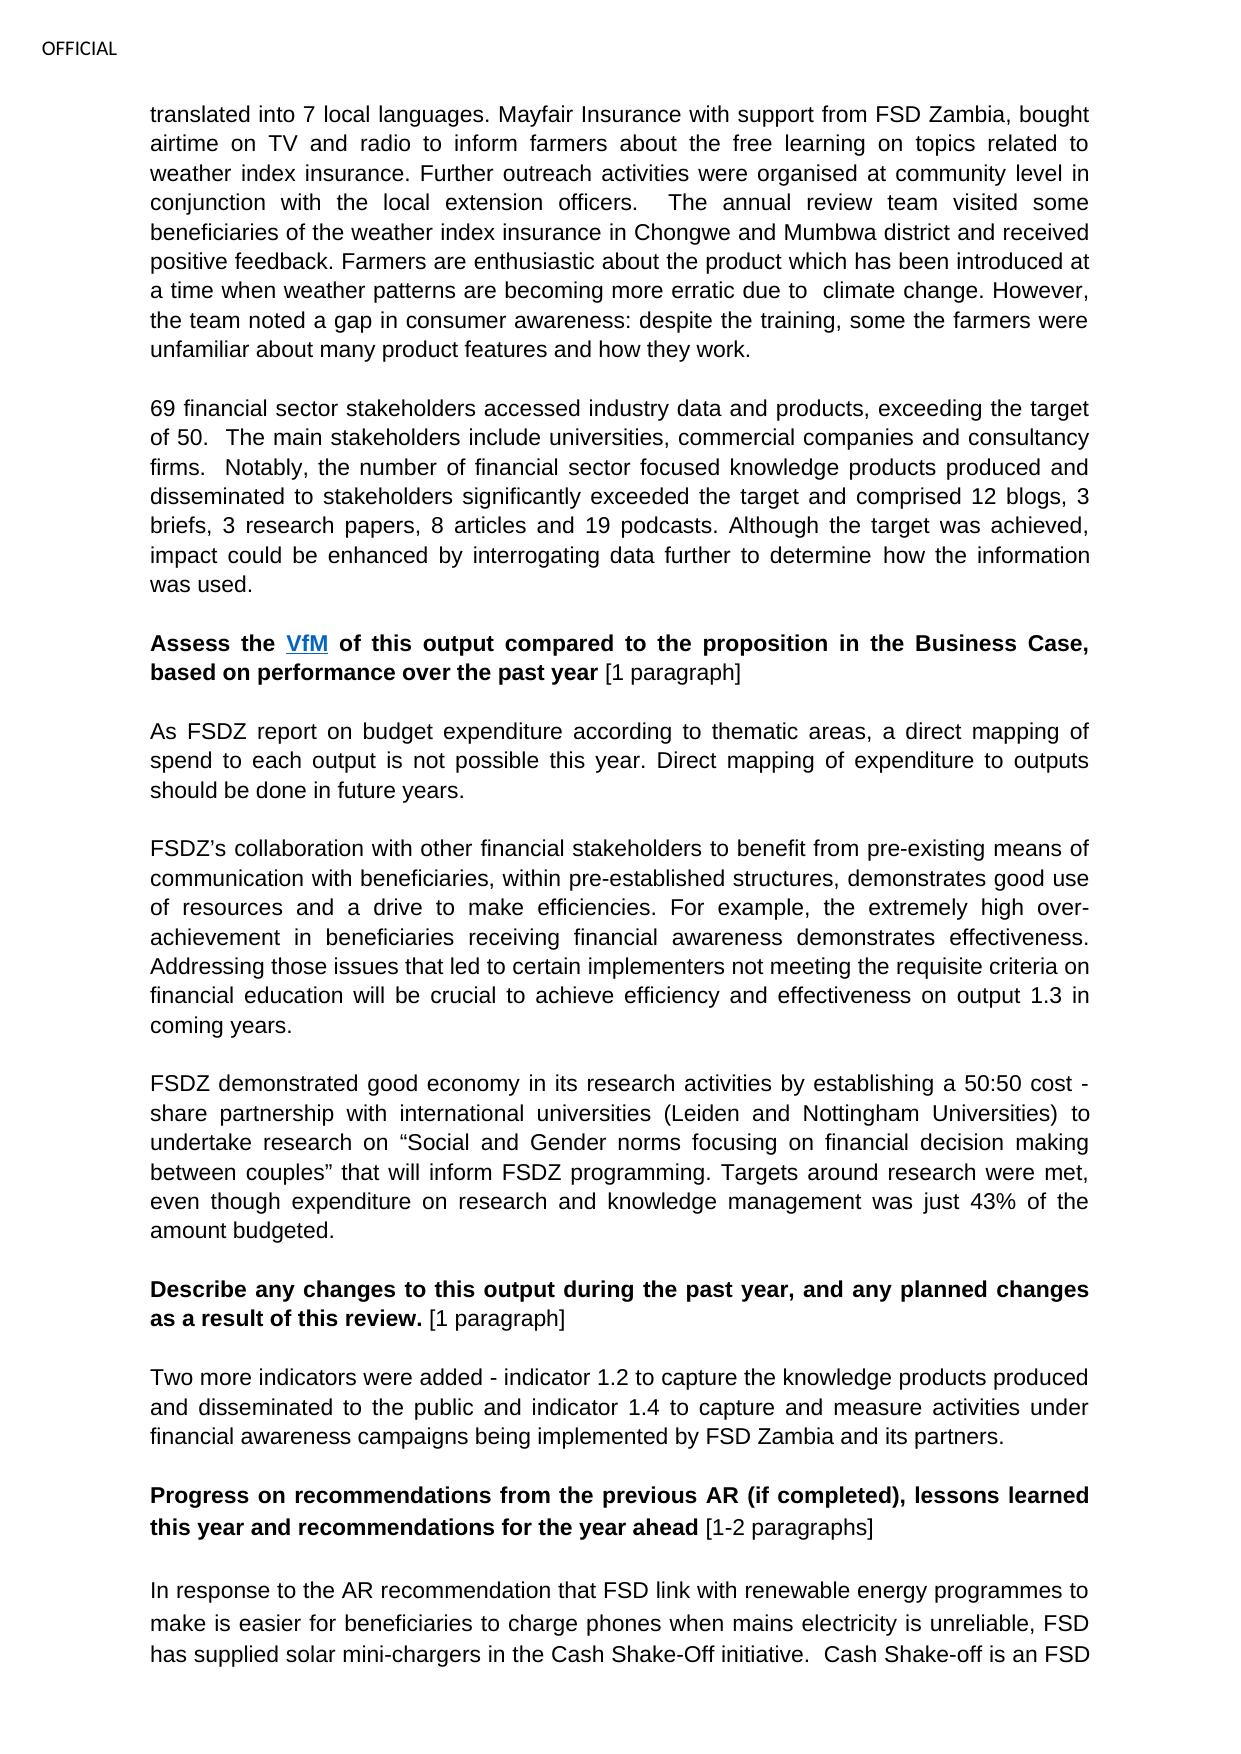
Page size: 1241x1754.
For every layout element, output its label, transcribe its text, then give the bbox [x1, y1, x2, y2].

text Progress on recommendations from the previous AR (if completed), lessons learned this year and recommendations for the year ahead [1-2 paragraphs] [150, 1482, 1090, 1540]
text 69 financial sector stakeholders accessed industry data and products, exceeding the target of 50. The main stakeholders include universities, commercial companies and consultancy firms. Notably, the number of financial sector focused knowledge products produced and disseminated to stakeholders significantly exceeded the target and comprised 12 blogs, 3 briefs, 3 research papers, 8 articles and 19 podcasts. Although the target was achieved, impact could be enhanced by interrogating data further to determine how the information was used. [150, 395, 1090, 597]
text FSDZ’s collaboration with other financial stakeholders to benefit from pre-existing means of communication with beneficiaries, within pre-established structures, demonstrates good use of resources and a drive to make efficiencies. For example, the extremely high over-achievement in beneficiaries receiving financial awareness demonstrates effectiveness. Addressing those issues that led to certain implementers not meeting the requisite criteria on financial education will be crucial to achieve efficiency and effectiveness on output 1.3 in coming years. [150, 836, 1090, 1038]
text As FSDZ report on budget expenditure according to thematic areas, a direct mapping of spend to each output is not possible this year. Direct mapping of expenditure to outputs should be done in future years. [150, 718, 1090, 803]
text In response to the AR recommendation that FSD link with renewable energy programmes to make is easier for beneficiaries to charge phones when mains electricity is unreliable, FSD has supplied solar mini-chargers in the Cash Shake-Off initiative. Cash Shake-off is an FSD [150, 1578, 1090, 1668]
text FSDZ demonstrated good economy in its research activities by establishing a 50:50 cost -share partnership with international universities (Leiden and Nottingham Universities) to undertake research on “Social and Gender norms focusing on financial decision making between couples” that will inform FSDZ programming. Targets around research were met, even though expenditure on research and knowledge management was just 43% of the amount budgeted. [150, 1071, 1090, 1243]
text Assess the VfM of this output compared to the proposition in the Business Case, based on performance over the past year [1 paragraph] [150, 630, 1090, 685]
text translated into 7 local languages. Mayfair Insurance with support from FSD Zambia, bought airtime on TV and radio to inform farmers about the free learning on topics related to weather index insurance. Further outreach activities were organised at community level in conjunction with the local extension officers. The annual review team visited some beneficiaries of the weather index insurance in Chongwe and Mumbwa district and received positive feedback. Farmers are enthusiastic about the product which has been introduced at a time when weather patterns are becoming more erratic due to climate change. However, the team noted a gap in consumer awareness: despite the training, some the farmers were unfamiliar about many product features and how they work. [150, 102, 1090, 362]
text Describe any changes to this output during the past year, and any planned changes as a result of this review. [1 paragraph] [150, 1277, 1090, 1332]
text Two more indicators were added - indicator 1.2 to capture the knowledge products produced and disseminated to the public and indicator 1.4 to capture and measure activities under financial awareness campaigns being implemented by FSD Zambia and its partners. [150, 1365, 1090, 1449]
